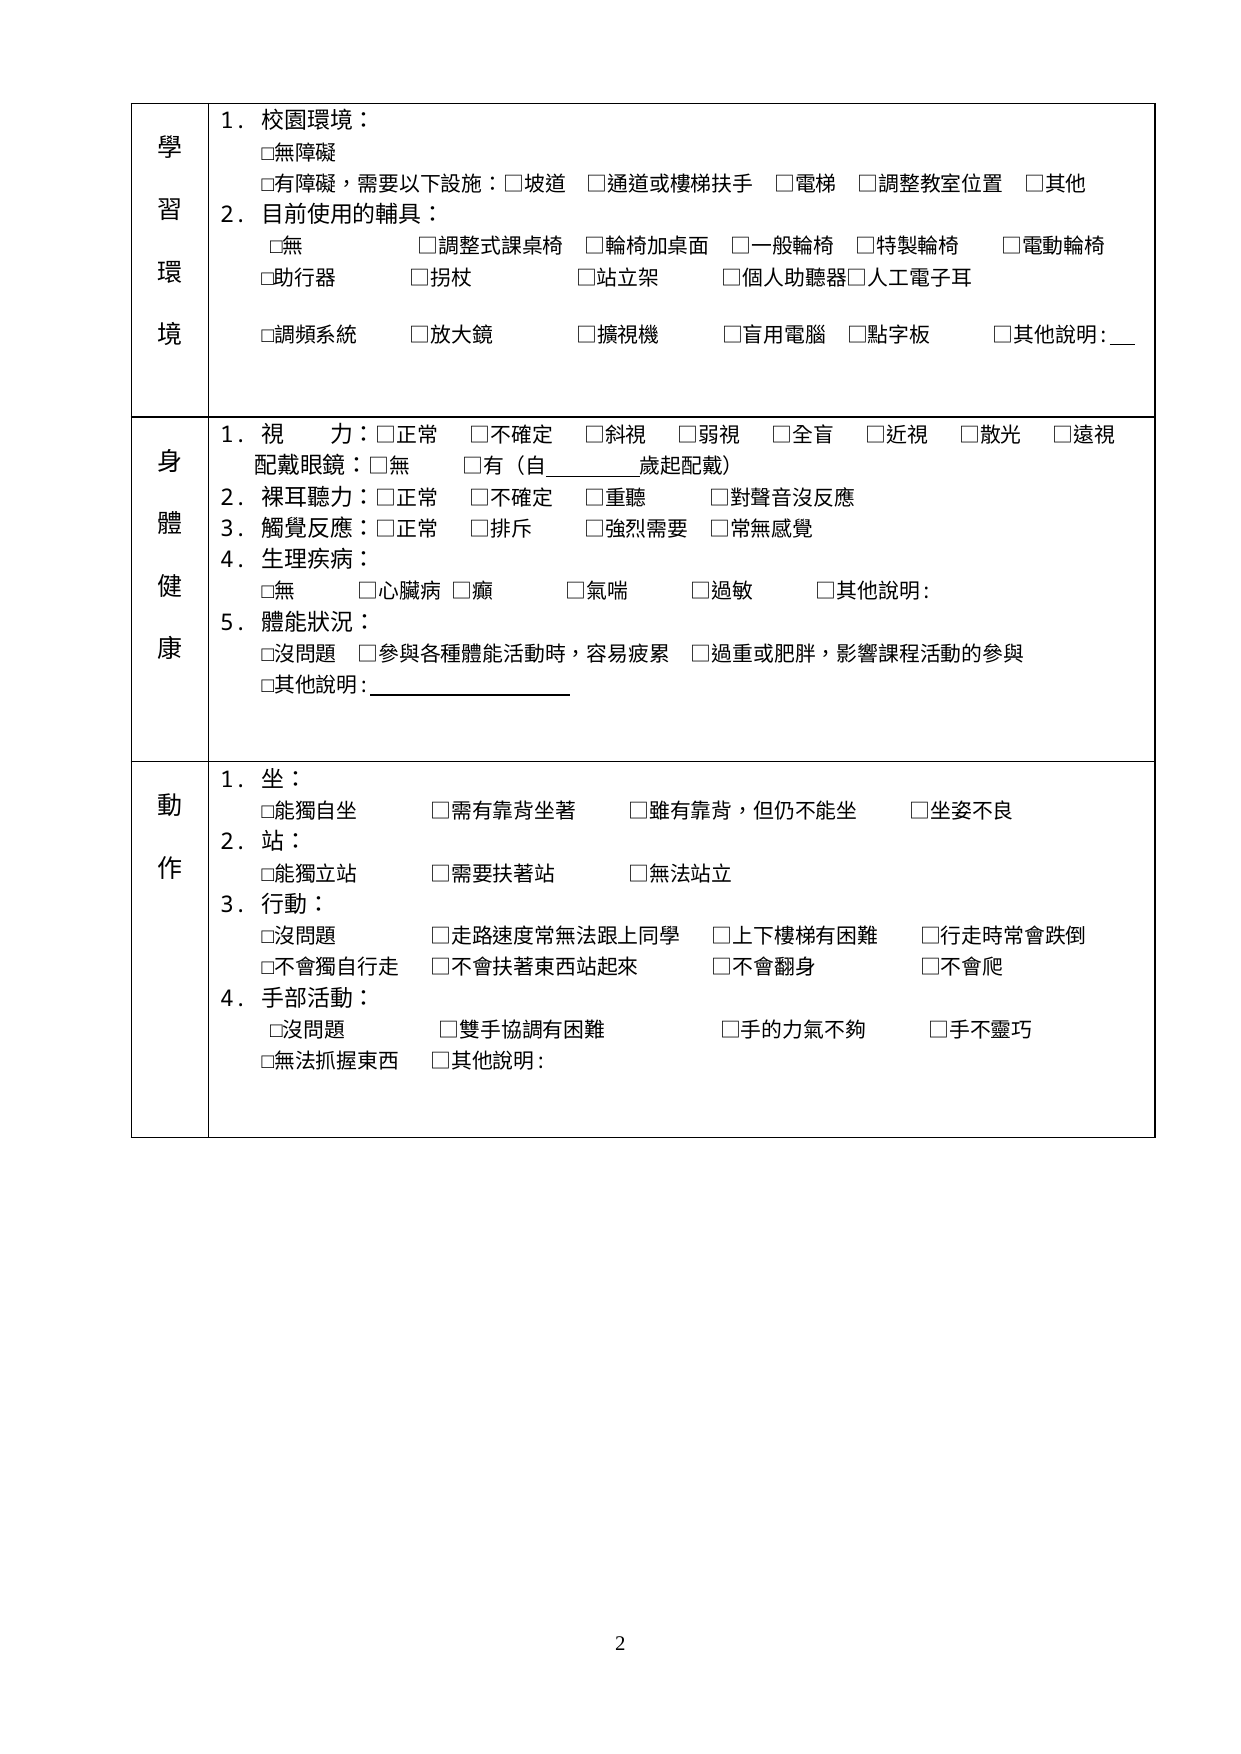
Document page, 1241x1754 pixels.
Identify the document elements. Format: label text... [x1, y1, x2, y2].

table_cell 1. 視 力：□正常 □不確定 □斜視 □弱視 □全盲 □近視 □散光 □遠視 配戴眼鏡：□無 □有（自 歲起配戴） 2. 裸耳聽力：□正常 □不確定 □重聽 □對聲音沒反應 3. 觸覺反應：□正常 □排斥 □強烈需要 □常無感覺 4. 生理疾病： □無 □心臟病 □癲 □氣喘 □過敏 □其他說明: 5. 體能狀況： □沒問題 □參與各種體能活動時，容易疲累 □過重或肥胖，影響課程活動的參與 □其他說明: [209, 418, 1154, 761]
table_cell 學習環境 [132, 104, 208, 416]
table_cell 1. 坐： □能獨自坐 □需有靠背坐著 □雖有靠背，但仍不能坐 □坐姿不良 2. 站： □能獨立站 □需要扶著站 □無法站立 3. 行動： □沒問題 □走路速度常無法跟上同學 □上下樓梯有困難 □行走時常會跌倒 □不會獨自行走 □不會扶著東西站起來 □不會翻身 □不會爬 4. 手部活動： □沒問題 □雙手協調有困難 □手的力氣不夠 □手不靈巧 □無法抓握東西 □其他說明: [209, 762, 1154, 1137]
table_cell 1. 校園環境： □無障礙 □有障礙，需要以下設施：□坡道 □通道或樓梯扶手 □電梯 □調整教室位置 □其他 2. 目前使用的輔具： □無 □調整式課桌椅 □輪椅加桌面 □一般輪椅 □特製輪椅 □電動輪椅 □助行器 □拐杖 □站立架 □個人助聽器□人工電子耳 □調頻系統 □放大鏡 □擴視機 □盲用電腦 □點字板 □其他說明: [209, 104, 1154, 416]
table_cell 身 體 健 康 [132, 418, 208, 761]
table_cell 動 作 [132, 762, 208, 1137]
